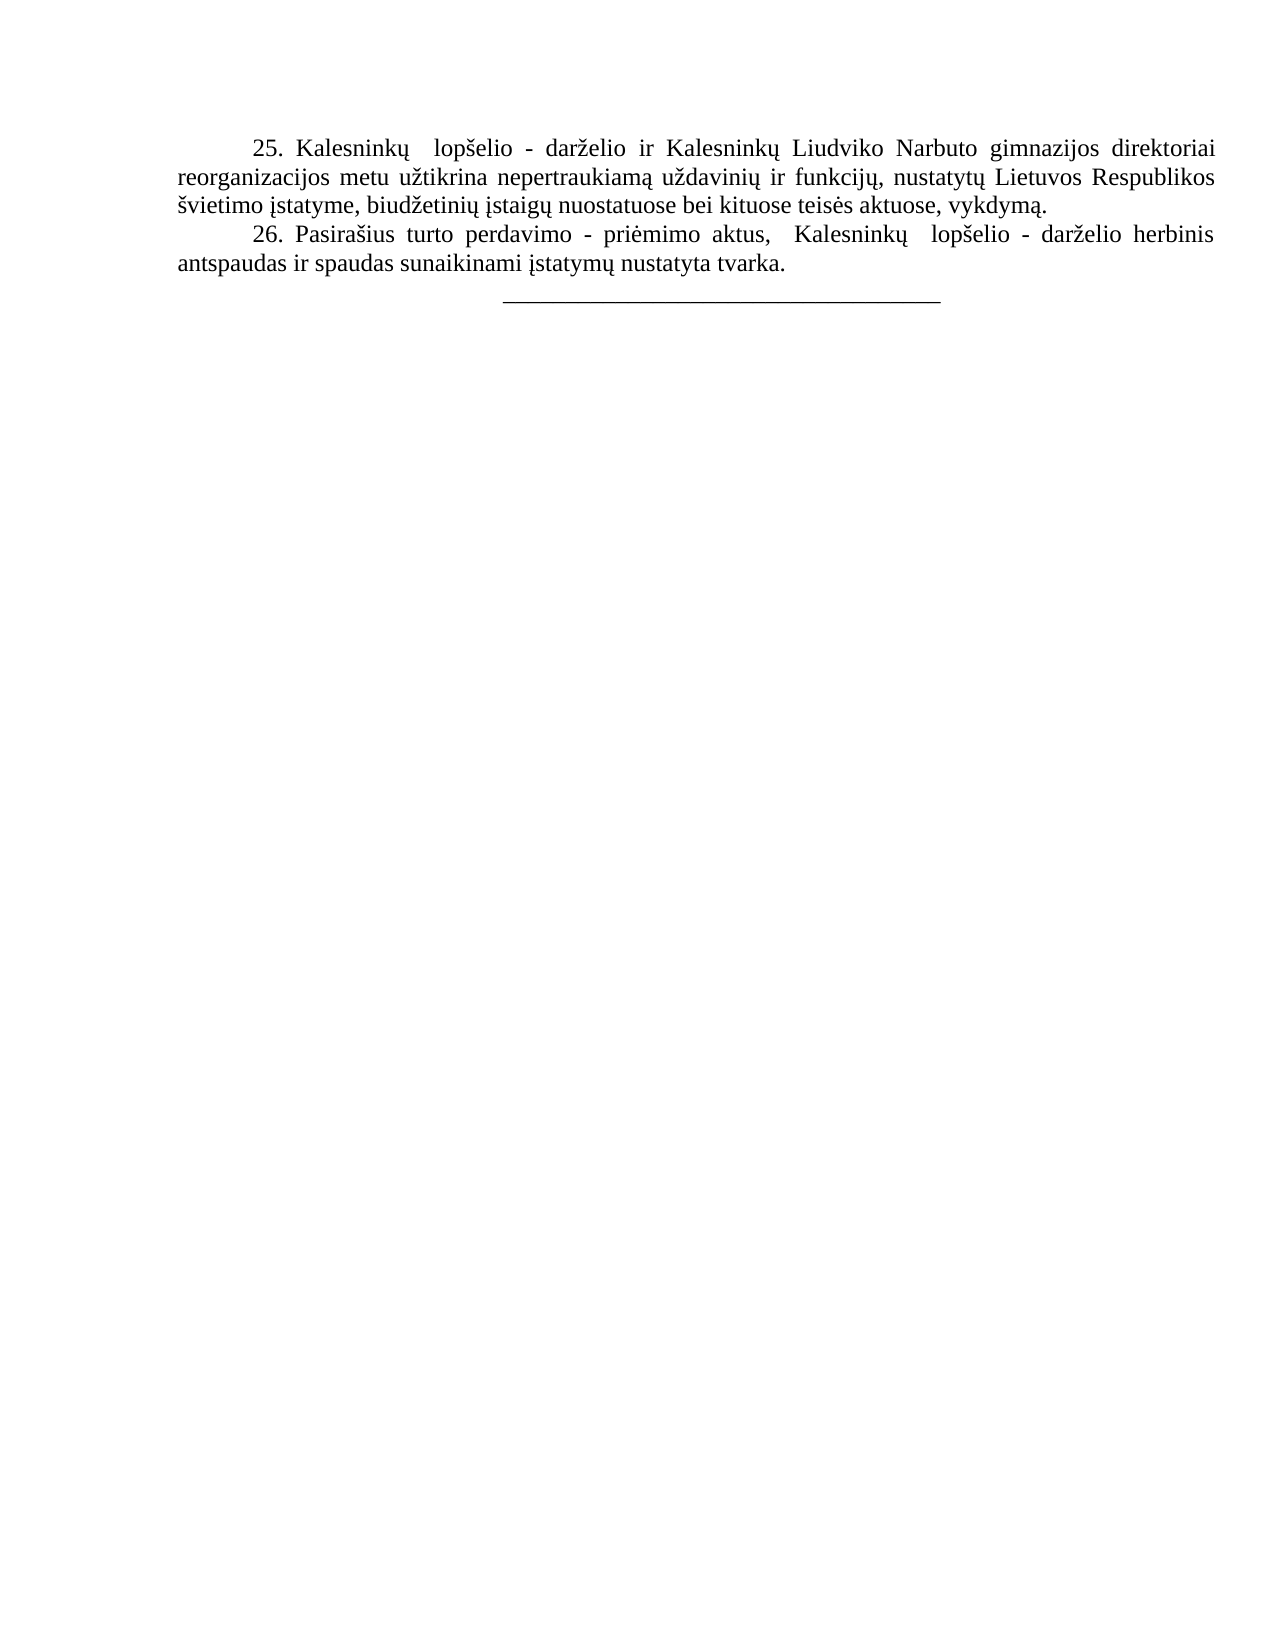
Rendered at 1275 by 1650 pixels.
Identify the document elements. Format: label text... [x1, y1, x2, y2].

text 26. Pasirašius turto perdavimo - priėmimo aktus, Kalesninkų lopšelio - darželio herbinis antspaudas ir spaudas sunaikinami įstatymų nustatyta tvarka. [177, 219, 1216, 277]
text 25. Kalesninkų lopšelio - darželio ir Kalesninkų Liudviko Narbuto gimnazijos direktoriai reorganizacijos metu užtikrina nepertraukiamą uždavinių ir funkcijų, nustatytų Lietuvos Respublikos švietimo įstatyme, biudžetinių įstaigų nuostatuose bei kituose teisės aktuose, vykdymą. [177, 133, 1216, 219]
text ___________________________________ [177, 277, 1216, 305]
